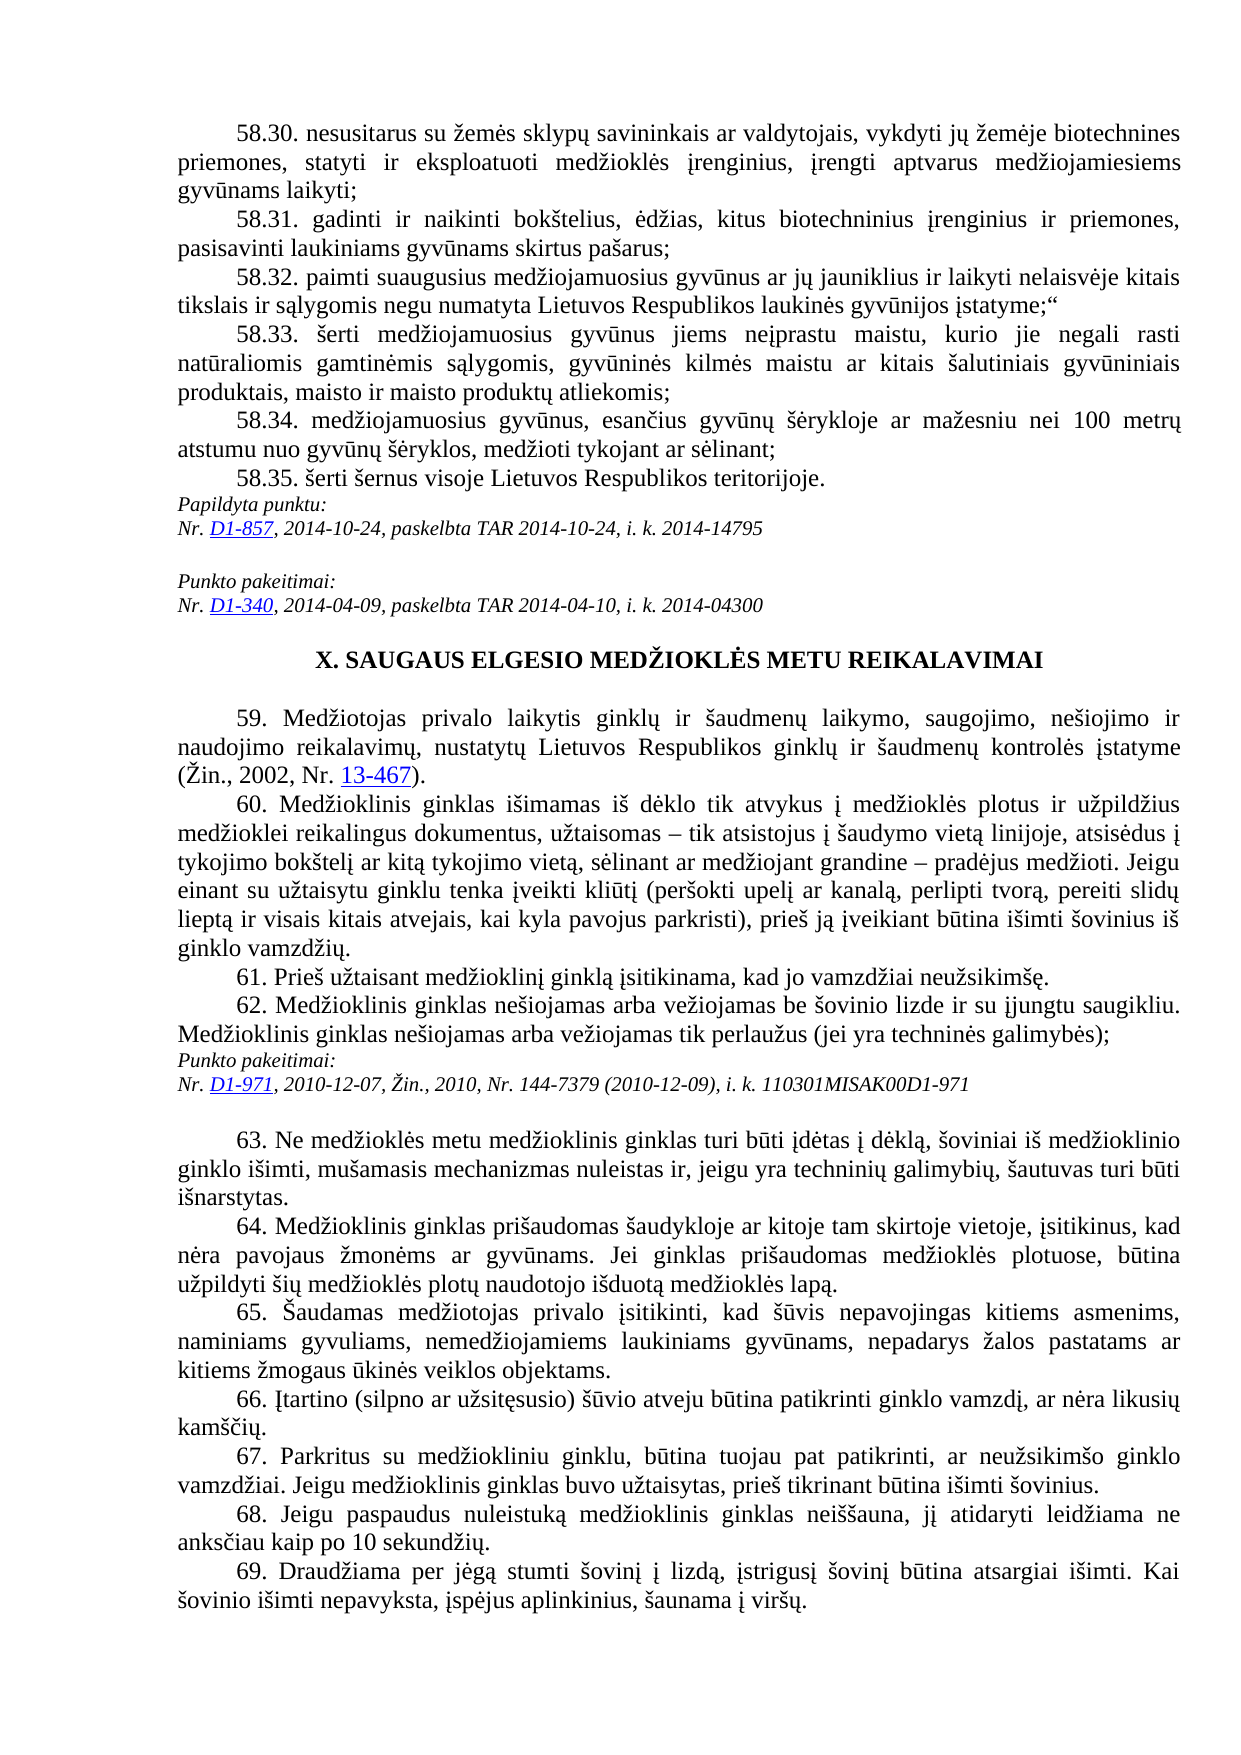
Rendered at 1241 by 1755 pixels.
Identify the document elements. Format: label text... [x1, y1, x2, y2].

text 60. Medžioklinis ginklas išimamas iš dėklo tik atvykus į medžioklės plotus ir užpildžius medžioklei reikalingus dokumentus, užtaisomas – tik atsistojus į šaudymo vietą linijoje, atsisėdus į tykojimo bokštelį ar kitą tykojimo vietą, sėlinant ar medžiojant grandine – pradėjus medžioti. Jeigu einant su užtaisytu ginklu tenka įveikti kliūtį (peršokti upelį ar kanalą, perlipti tvorą, pereiti slidų lieptą ir visais kitais atvejais, kai kyla pavojus parkristi), prieš ją įveikiant būtina išimti šovinius iš ginklo vamzdžių. [177, 789, 1181, 962]
text Punkto pakeitimai: [177, 1048, 1181, 1072]
text 66. Įtartino (silpno ar užsitęsusio) šūvio atveju būtina patikrinti ginklo vamzdį, ar nėra likusių kamščių. [177, 1384, 1181, 1441]
text 58.34. medžiojamuosius gyvūnus, esančius gyvūnų šėrykloje ar mažesniu nei 100 metrų atstumu nuo gyvūnų šėryklos, medžioti tykojant ar sėlinant; [177, 406, 1181, 463]
text Punkto pakeitimai: [177, 569, 1181, 593]
text 58.35. šerti šernus visoje Lietuvos Respublikos teritorijoje. [177, 463, 1181, 492]
text X. SAUGAUS ELGESIO MEDŽIOKLĖS METU REIKALAVIMAI [177, 646, 1181, 674]
text Nr. D1-857, 2014-10-24, paskelbta TAR 2014-10-24, i. k. 2014-14795 [177, 516, 1181, 540]
text 64. Medžioklinis ginklas prišaudomas šaudykloje ar kitoje tam skirtoje vietoje, įsitikinus, kad nėra pavojaus žmonėms ar gyvūnams. Jei ginklas prišaudomas medžioklės plotuose, būtina užpildyti šių medžioklės plotų naudotojo išduotą medžioklės lapą. [177, 1211, 1181, 1297]
text 68. Jeigu paspaudus nuleistuką medžioklinis ginklas neiššauna, jį atidaryti leidžiama ne anksčiau kaip po 10 sekundžių. [177, 1499, 1181, 1556]
text 63. Ne medžioklės metu medžioklinis ginklas turi būti įdėtas į dėklą, šoviniai iš medžioklinio ginklo išimti, mušamasis mechanizmas nuleistas ir, jeigu yra techninių galimybių, šautuvas turi būti išnarstytas. [177, 1125, 1181, 1211]
text 69. Draudžiama per jėgą stumti šovinį į lizdą, įstrigusį šovinį būtina atsargiai išimti. Kai šovinio išimti nepavyksta, įspėjus aplinkinius, šaunama į viršų. [177, 1556, 1181, 1614]
text 62. Medžioklinis ginklas nešiojamas arba vežiojamas be šovinio lizde ir su įjungtu saugikliu. Medžioklinis ginklas nešiojamas arba vežiojamas tik perlaužus (jei yra techninės galimybės); [177, 991, 1181, 1048]
text 61. Prieš užtaisant medžioklinį ginklą įsitikinama, kad jo vamzdžiai neužsikimšę. [177, 962, 1181, 991]
text 58.31. gadinti ir naikinti bokštelius, ėdžias, kitus biotechninius įrenginius ir priemones, pasisavinti laukiniams gyvūnams skirtus pašarus; [177, 204, 1181, 262]
text Nr. D1-971, 2010-12-07, Žin., 2010, Nr. 144-7379 (2010-12-09), i. k. 110301MISAK00D1-971 [177, 1072, 1181, 1096]
text 67. Parkritus su medžiokliniu ginklu, būtina tuojau pat patikrinti, ar neužsikimšo ginklo vamzdžiai. Jeigu medžioklinis ginklas buvo užtaisytas, prieš tikrinant būtina išimti šovinius. [177, 1441, 1181, 1499]
text 58.30. nesusitarus su žemės sklypų savininkais ar valdytojais, vykdyti jų žemėje biotechnines priemones, statyti ir eksploatuoti medžioklės įrenginius, įrengti aptvarus medžiojamiesiems gyvūnams laikyti; [177, 118, 1181, 204]
text Papildyta punktu: [177, 492, 1181, 516]
text 58.32. paimti suaugusius medžiojamuosius gyvūnus ar jų jauniklius ir laikyti nelaisvėje kitais tikslais ir sąlygomis negu numatyta Lietuvos Respublikos laukinės gyvūnijos įstatyme;“ [177, 262, 1181, 319]
text Nr. D1-340, 2014-04-09, paskelbta TAR 2014-04-10, i. k. 2014-04300 [177, 593, 1181, 617]
text 59. Medžiotojas privalo laikytis ginklų ir šaudmenų laikymo, saugojimo, nešiojimo ir naudojimo reikalavimų, nustatytų Lietuvos Respublikos ginklų ir šaudmenų kontrolės įstatyme (Žin., 2002, Nr. 13-467). [177, 703, 1181, 789]
text 65. Šaudamas medžiotojas privalo įsitikinti, kad šūvis nepavojingas kitiems asmenims, naminiams gyvuliams, nemedžiojamiems laukiniams gyvūnams, nepadarys žalos pastatams ar kitiems žmogaus ūkinės veiklos objektams. [177, 1297, 1181, 1384]
text 58.33. šerti medžiojamuosius gyvūnus jiems neįprastu maistu, kurio jie negali rasti natūraliomis gamtinėmis sąlygomis, gyvūninės kilmės maistu ar kitais šalutiniais gyvūniniais produktais, maisto ir maisto produktų atliekomis; [177, 319, 1181, 406]
